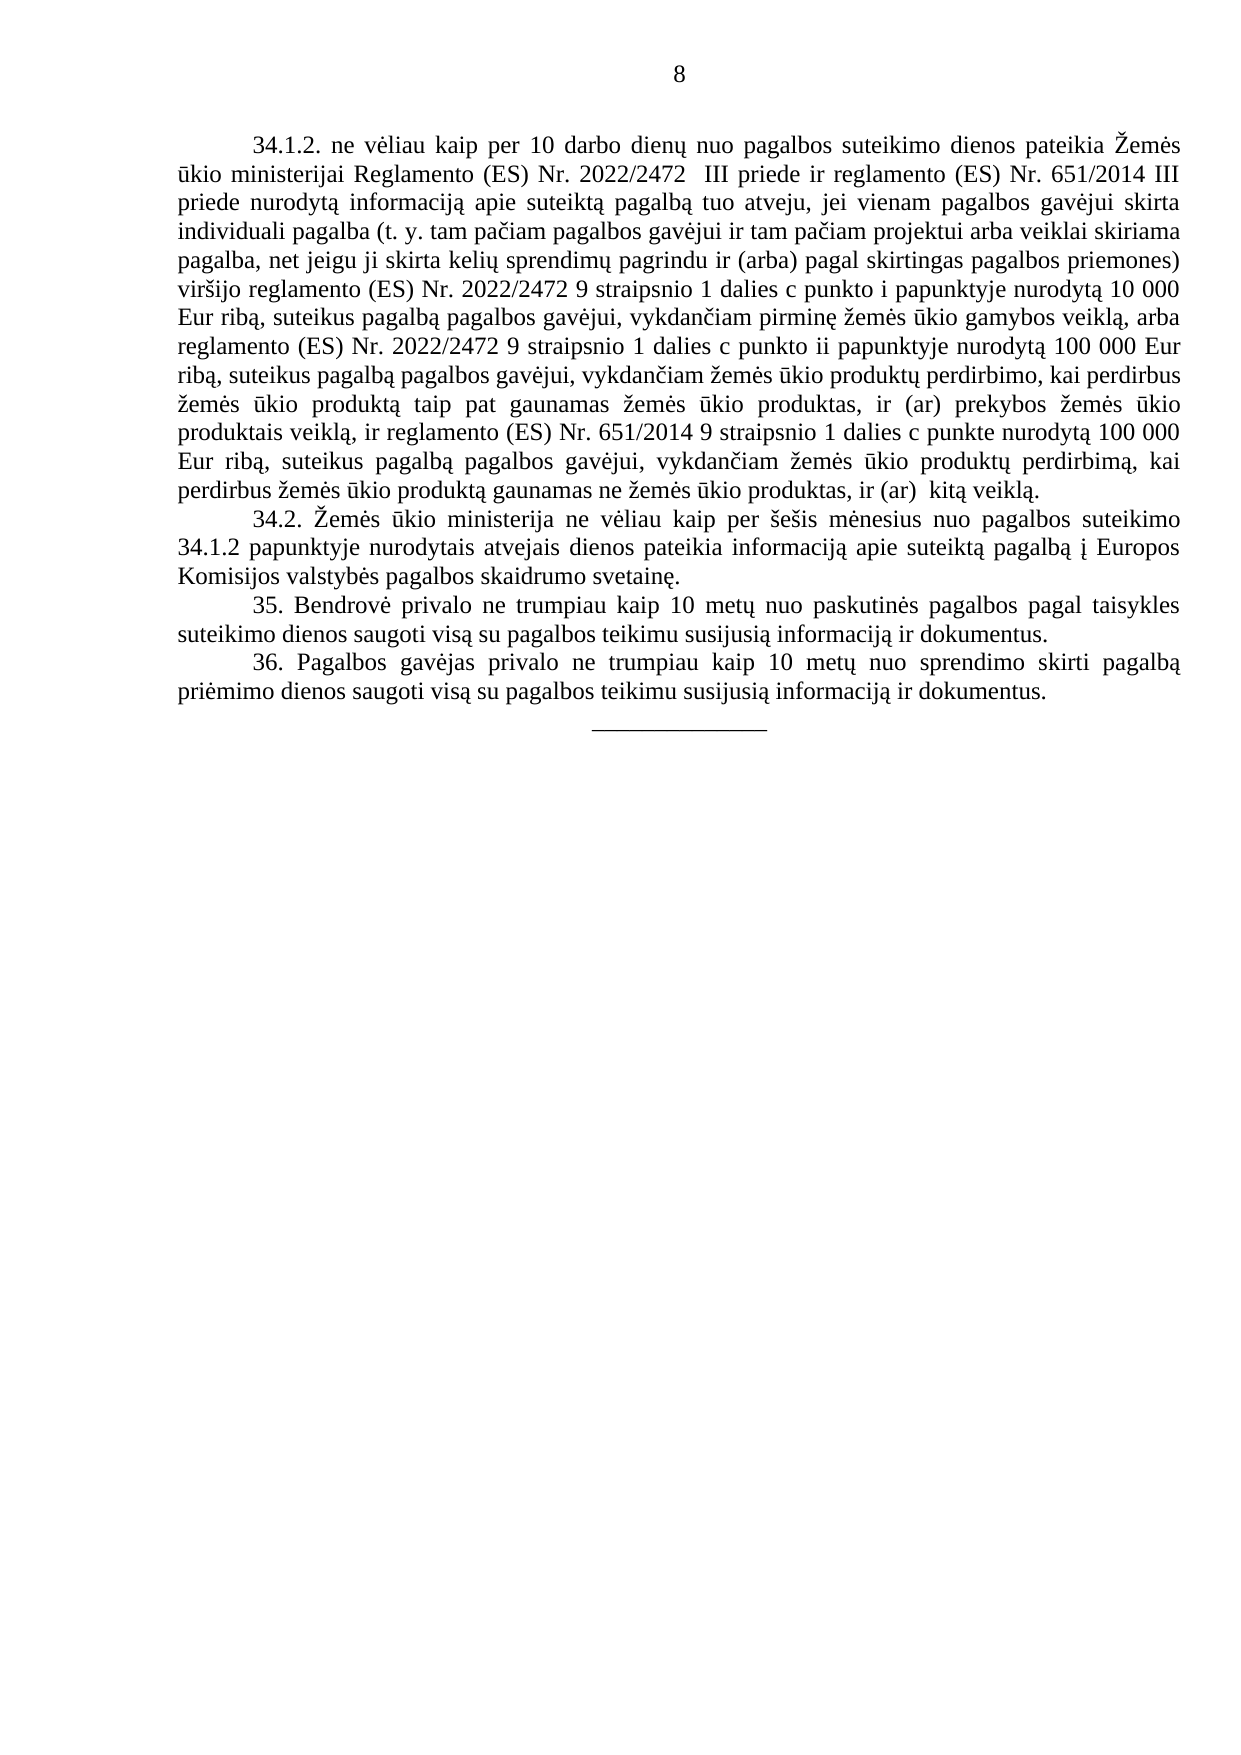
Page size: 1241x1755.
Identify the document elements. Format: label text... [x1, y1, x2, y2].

text 34.2. Žemės ūkio ministerija ne vėliau kaip per šešis mėnesius nuo pagalbos suteikimo 34.1.2 papunktyje nurodytais atvejais dienos pateikia informaciją apie suteiktą pagalbą į Europos Komisijos valstybės pagalbos skaidrumo svetainę. [177, 504, 1181, 590]
text 35. Bendrovė privalo ne trumpiau kaip 10 metų nuo paskutinės pagalbos pagal taisykles suteikimo dienos saugoti visą su pagalbos teikimu susijusią informaciją ir dokumentus. [177, 590, 1181, 647]
text 36. Pagalbos gavėjas privalo ne trumpiau kaip 10 metų nuo sprendimo skirti pagalbą priėmimo dienos saugoti visą su pagalbos teikimu susijusią informaciją ir dokumentus. [177, 647, 1181, 705]
text 34.1.2. ne vėliau kaip per 10 darbo dienų nuo pagalbos suteikimo dienos pateikia Žemės ūkio ministerijai Reglamento (ES) Nr. 2022/2472 III priede ir reglamento (ES) Nr. 651/2014 III priede nurodytą informaciją apie suteiktą pagalbą tuo atveju, jei vienam pagalbos gavėjui skirta individuali pagalba (t. y. tam pačiam pagalbos gavėjui ir tam pačiam projektui arba veiklai skiriama pagalba, net jeigu ji skirta kelių sprendimų pagrindu ir (arba) pagal skirtingas pagalbos priemones) viršijo reglamento (ES) Nr. 2022/2472 9 straipsnio 1 dalies c punkto i papunktyje nurodytą 10 000 Eur ribą, suteikus pagalbą pagalbos gavėjui, vykdančiam pirminę žemės ūkio gamybos veiklą, arba reglamento (ES) Nr. 2022/2472 9 straipsnio 1 dalies c punkto ii papunktyje nurodytą 100 000 Eur ribą, suteikus pagalbą pagalbos gavėjui, vykdančiam žemės ūkio produktų perdirbimo, kai perdirbus žemės ūkio produktą taip pat gaunamas žemės ūkio produktas, ir (ar) prekybos žemės ūkio produktais veiklą, ir reglamento (ES) Nr. 651/2014 9 straipsnio 1 dalies c punkte nurodytą 100 000 Eur ribą, suteikus pagalbą pagalbos gavėjui, vykdančiam žemės ūkio produktų perdirbimą, kai perdirbus žemės ūkio produktą gaunamas ne žemės ūkio produktas, ir (ar) kitą veiklą. [177, 130, 1181, 504]
text ______________ [177, 705, 1181, 734]
